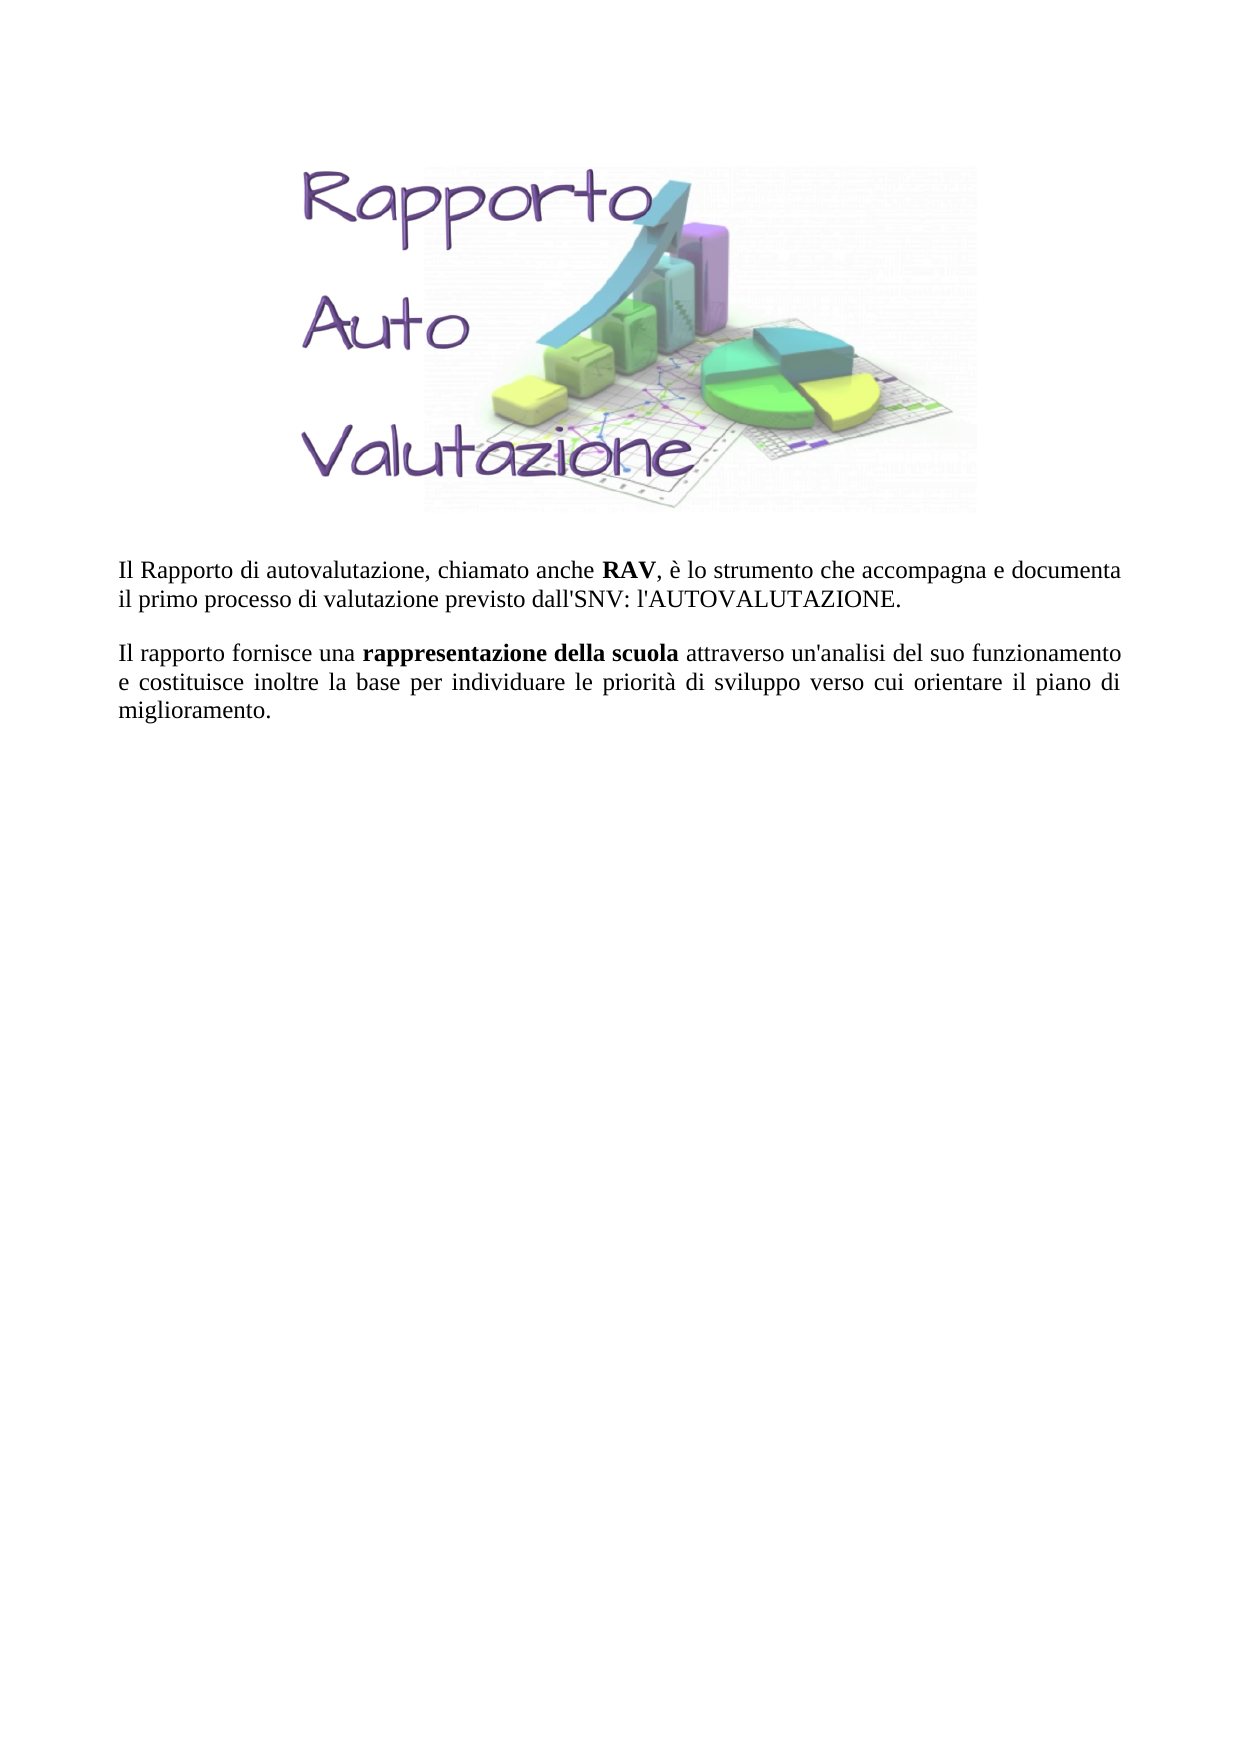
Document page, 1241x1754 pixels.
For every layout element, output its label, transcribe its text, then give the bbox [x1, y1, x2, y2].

picture [263, 118, 977, 531]
text Il Rapporto di autovalutazione, chiamato anche RAV, è lo strumento che accompagna e documenta il primo processo di valutazione previsto dall'SNV: l'AUTOVALUTAZIONE. [118, 556, 1122, 613]
text Il rapporto fornisce una rappresentazione della scuola attraverso un'analisi del suo funzionamento e costituisce inoltre la base per individuare le priorità di sviluppo verso cui orientare il piano di miglioramento. [118, 638, 1122, 724]
